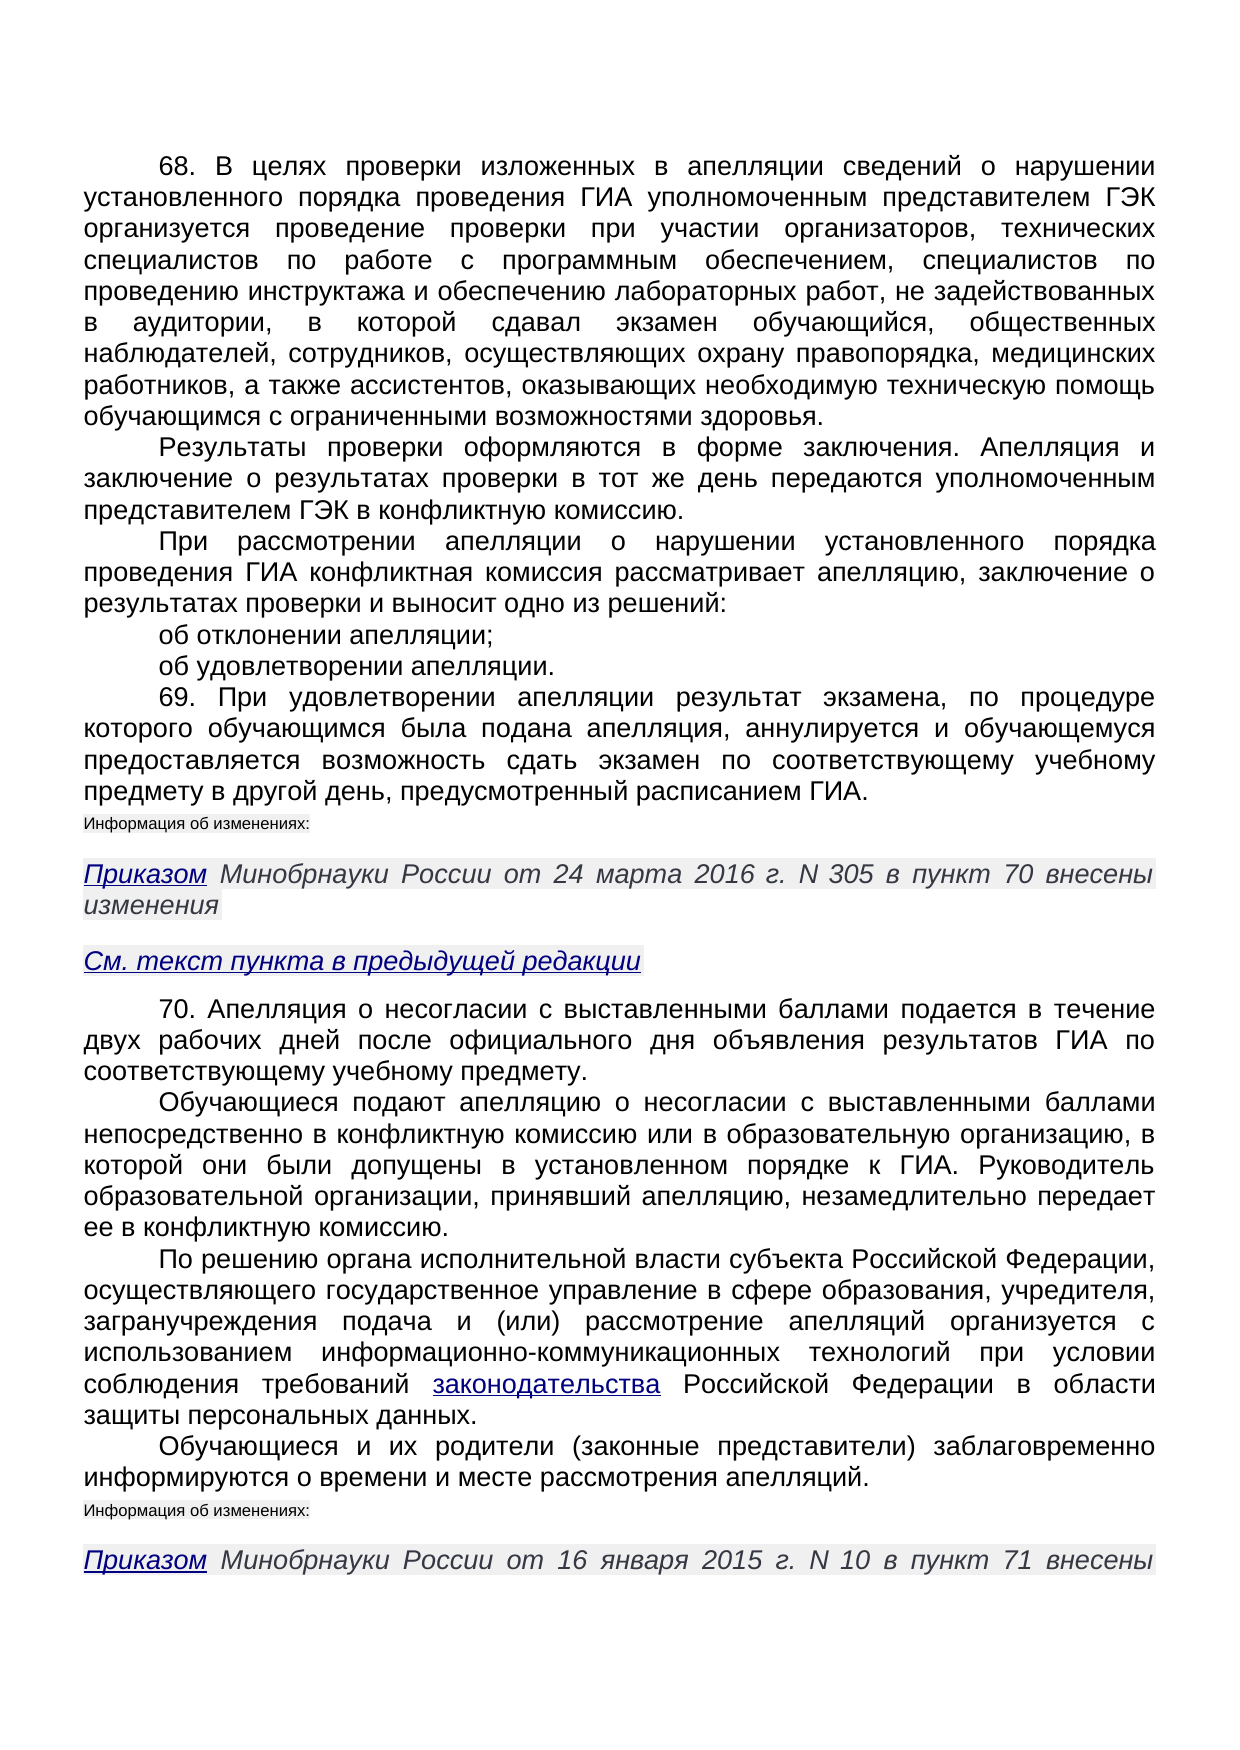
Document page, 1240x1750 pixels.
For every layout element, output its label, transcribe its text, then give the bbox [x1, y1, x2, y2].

text об отклонении апелляции; [83, 619, 1156, 650]
text Обучающиеся и их родители (законные представители) заблаговременно информируются о времени и месте рассмотрения апелляций. [83, 1430, 1156, 1493]
text Информация об изменениях: [310, 1500, 1156, 1519]
text По решению органа исполнительной власти субъекта Российской Федерации, осуществляющего государственное управление в сфере образования, учредителя, загранучреждения подача и (или) рассмотрение апелляций организуется с использованием информационно-коммуникационных технологий при условии соблюдения требований законодательства Российской Федерации в области защиты персональных данных. [83, 1243, 1156, 1430]
text 68. В целях проверки изложенных в апелляции сведений о нарушении установленного порядка проведения ГИА уполномоченным представителем ГЭК организуется проведение проверки при участии организаторов, технических специалистов по работе с программным обеспечением, специалистов по проведению инструктажа и обеспечению лабораторных работ, не задействованных в аудитории, в которой сдавал экзамен обучающийся, общественных наблюдателей, сотрудников, осуществляющих охрану правопорядка, медицинских работников, а также ассистентов, оказывающих необходимую техническую помощь обучающимся с ограниченными возможностями здоровья. [83, 150, 1156, 431]
text При рассмотрении апелляции о нарушении установленного порядка проведения ГИА конфликтная комиссия рассматривает апелляцию, заключение о результатах проверки и выносит одно из решений: [83, 525, 1156, 619]
text 70. Апелляция о несогласии с выставленными баллами подается в течение двух рабочих дней после официального дня объявления результатов ГИА по соответствующему учебному предмету. [83, 993, 1156, 1086]
text Обучающиеся подают апелляцию о несогласии с выставленными баллами непосредственно в конфликтную комиссию или в образовательную организацию, в которой они были допущены в установленном порядке к ГИА. Руководитель образовательной организации, принявший апелляцию, незамедлительно передает ее в конфликтную комиссию. [83, 1086, 1156, 1243]
text См. текст пункта в предыдущей редакции [644, 945, 1156, 976]
text об удовлетворении апелляции. [83, 650, 1156, 681]
text Приказом Минобрнауки России от 24 марта 2016 г. N 305 в пункт 70 внесены изменения [222, 889, 1156, 920]
text Результаты проверки оформляются в форме заключения. Апелляция и заключение о результатах проверки в тот же день передаются уполномоченным представителем ГЭК в конфликтную комиссию. [83, 431, 1156, 525]
text 69. При удовлетворении апелляции результат экзамена, по процедуре которого обучающимся была подана апелляция, аннулируется и обучающемуся предоставляется возможность сдать экзамен по соответствующему учебному предмету в другой день, предусмотренный расписанием ГИА. [83, 681, 1156, 806]
text Информация об изменениях: [310, 814, 1156, 833]
